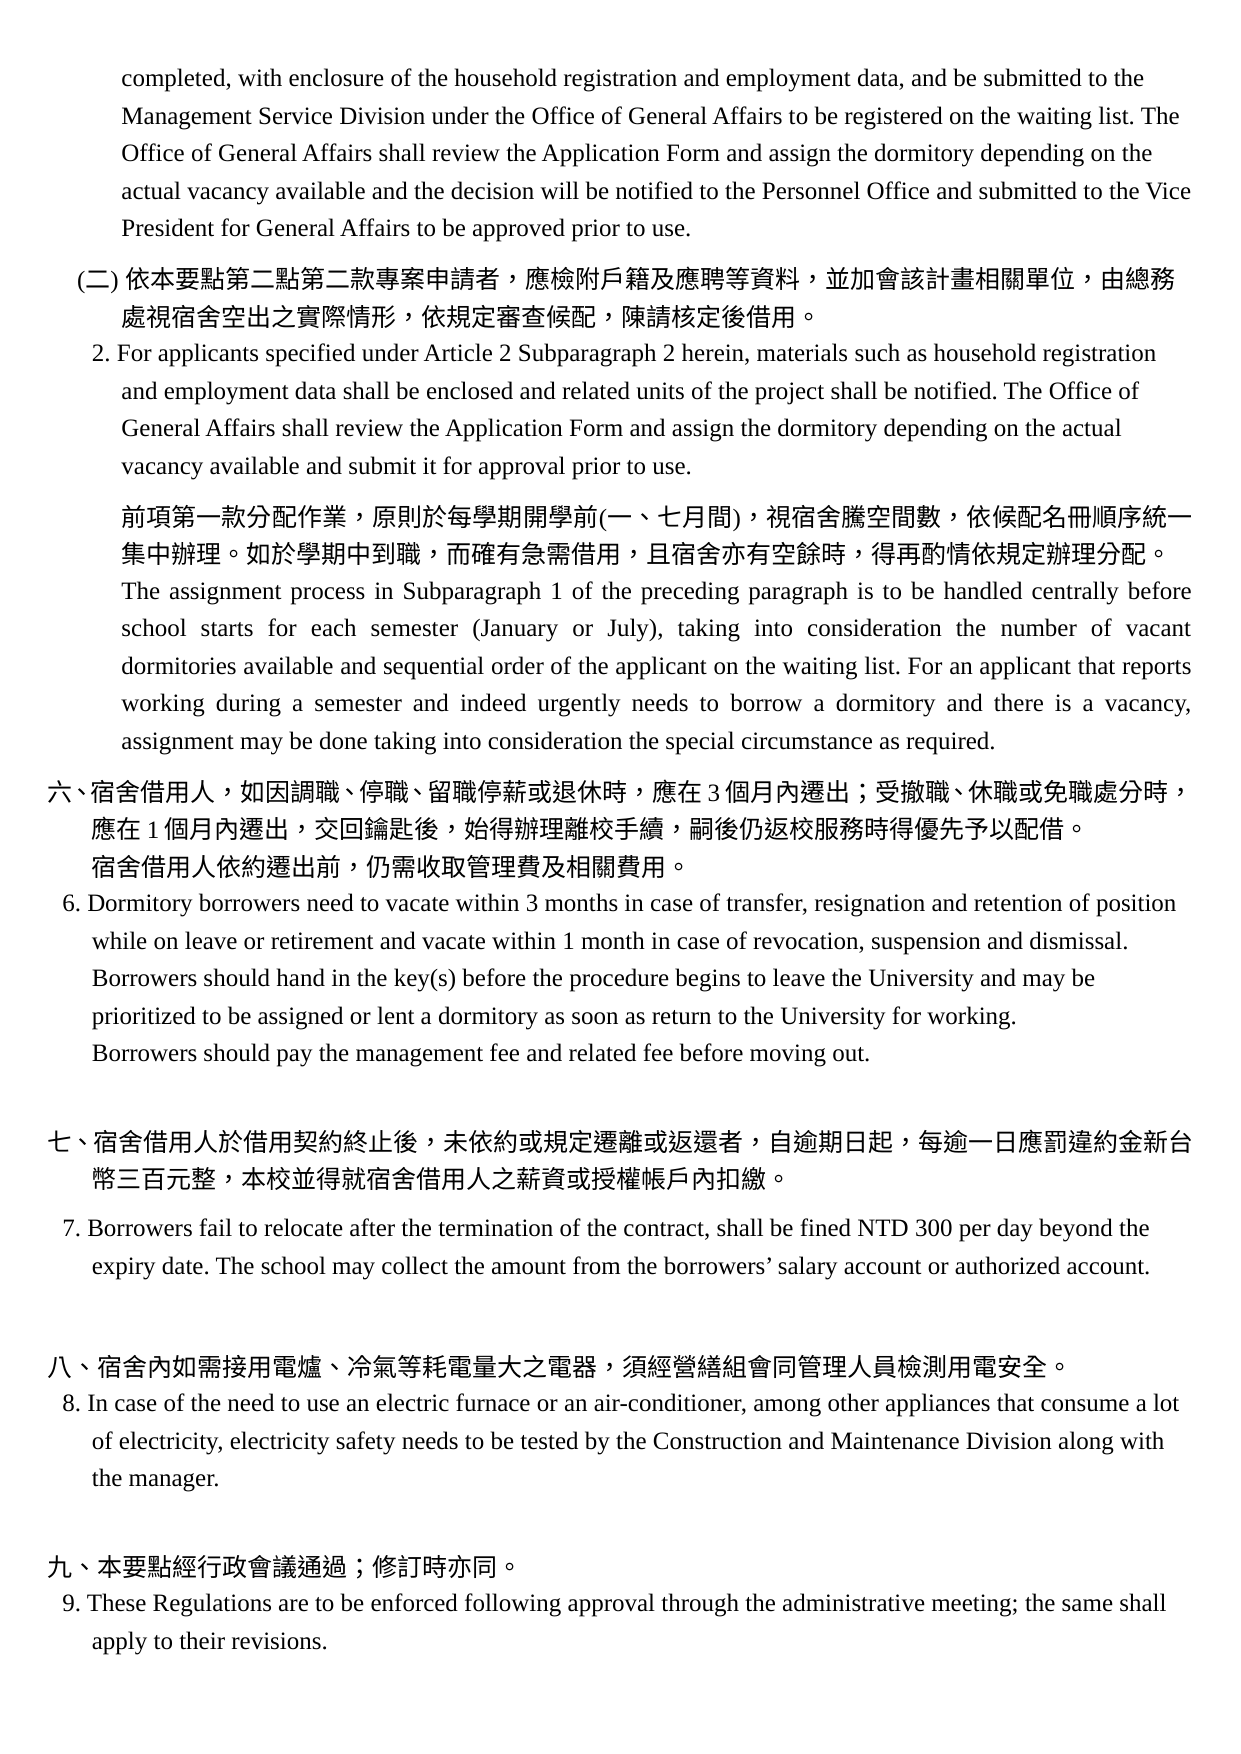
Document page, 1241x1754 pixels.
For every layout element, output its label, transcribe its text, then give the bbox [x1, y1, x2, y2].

text 9. These Regulations are to be enforced following approval through the administrative meeting; the same shall apply to their revisions. [62, 1584, 1193, 1659]
text (二) 依本要點第二點第二款專案申請者，應檢附戶籍及應聘等資料，並加會該計畫相關單位，由總務處視宿舍空出之實際情形，依規定審查候配，陳請核定後借用。 [77, 259, 1193, 334]
text 宿舍借用人依約遷出前，仍需收取管理費及相關費用。 [92, 847, 1193, 884]
text 九、本要點經行政會議通過；修訂時亦同。 [47, 1547, 1193, 1584]
text Borrowers should pay the management fee and related fee before moving out. [92, 1034, 1193, 1072]
text 前項第一款分配作業，原則於每學期開學前(一、七月間)，視宿舍騰空間數，依候配名冊順序統一集中辦理。如於學期中到職，而確有急需借用，且宿舍亦有空餘時，得再酌情依規定辦理分配。 [121, 497, 1193, 572]
text 2. For applicants specified under Article 2 Subparagraph 2 herein, materials such as household registration and employment data shall be enclosed and related units of the project shall be notified. The Office of General Affairs shall review the Application Form and assign the dormitory depending on the actual vacancy available and submit it for approval prior to use. [92, 334, 1193, 484]
text 8. In case of the need to use an electric furnace or an air-conditioner, among other appliances that consume a lot of electricity, electricity safety needs to be tested by the Construction and Maintenance Division along with the manager. [62, 1384, 1193, 1497]
text 7. Borrowers fail to relocate after the termination of the contract, shall be fined NTD 300 per day beyond the expiry date. The school may collect the amount from the borrowers’ salary account or authorized account. [62, 1209, 1193, 1284]
text completed, with enclosure of the household registration and employment data, and be submitted to the Management Service Division under the Office of General Affairs to be registered on the waiting list. The Office of General Affairs shall review the Application Form and assign the dormitory depending on the actual vacancy available and the decision will be notified to the Personnel Office and submitted to the Vice President for General Affairs to be approved prior to use. [92, 59, 1193, 247]
text 七、宿舍借用人於借用契約終止後，未依約或規定遷離或返還者，自逾期日起，每逾一日應罰違約金新台幣三百元整，本校並得就宿舍借用人之薪資或授權帳戶內扣繳。 [47, 1122, 1193, 1197]
text The assignment process in Subparagraph 1 of the preceding paragraph is to be handled centrally before school starts for each semester (January or July), taking into consideration the number of vacant dormitories available and sequential order of the applicant on the waiting list. For an applicant that reports working during a semester and indeed urgently needs to borrow a dormitory and there is a vacancy, assignment may be done taking into consideration the special circumstance as required. [121, 572, 1193, 759]
text 6. Dormitory borrowers need to vacate within 3 months in case of transfer, resignation and retention of position while on leave or retirement and vacate within 1 month in case of revocation, suspension and dismissal. Borrowers should hand in the key(s) before the procedure begins to leave the University and may be prioritized to be assigned or lent a dormitory as soon as return to the University for working. [62, 884, 1193, 1034]
text 八、宿舍內如需接用電爐、冷氣等耗電量大之電器，須經營繕組會同管理人員檢測用電安全。 [47, 1347, 1193, 1384]
text 六、宿舍借用人，如因調職、停職、留職停薪或退休時，應在3個月內遷出；受撤職、休職或免職處分時，應在1個月內遷出，交回鑰匙後，始得辦理離校手續，嗣後仍返校服務時得優先予以配借。 [47, 772, 1193, 847]
